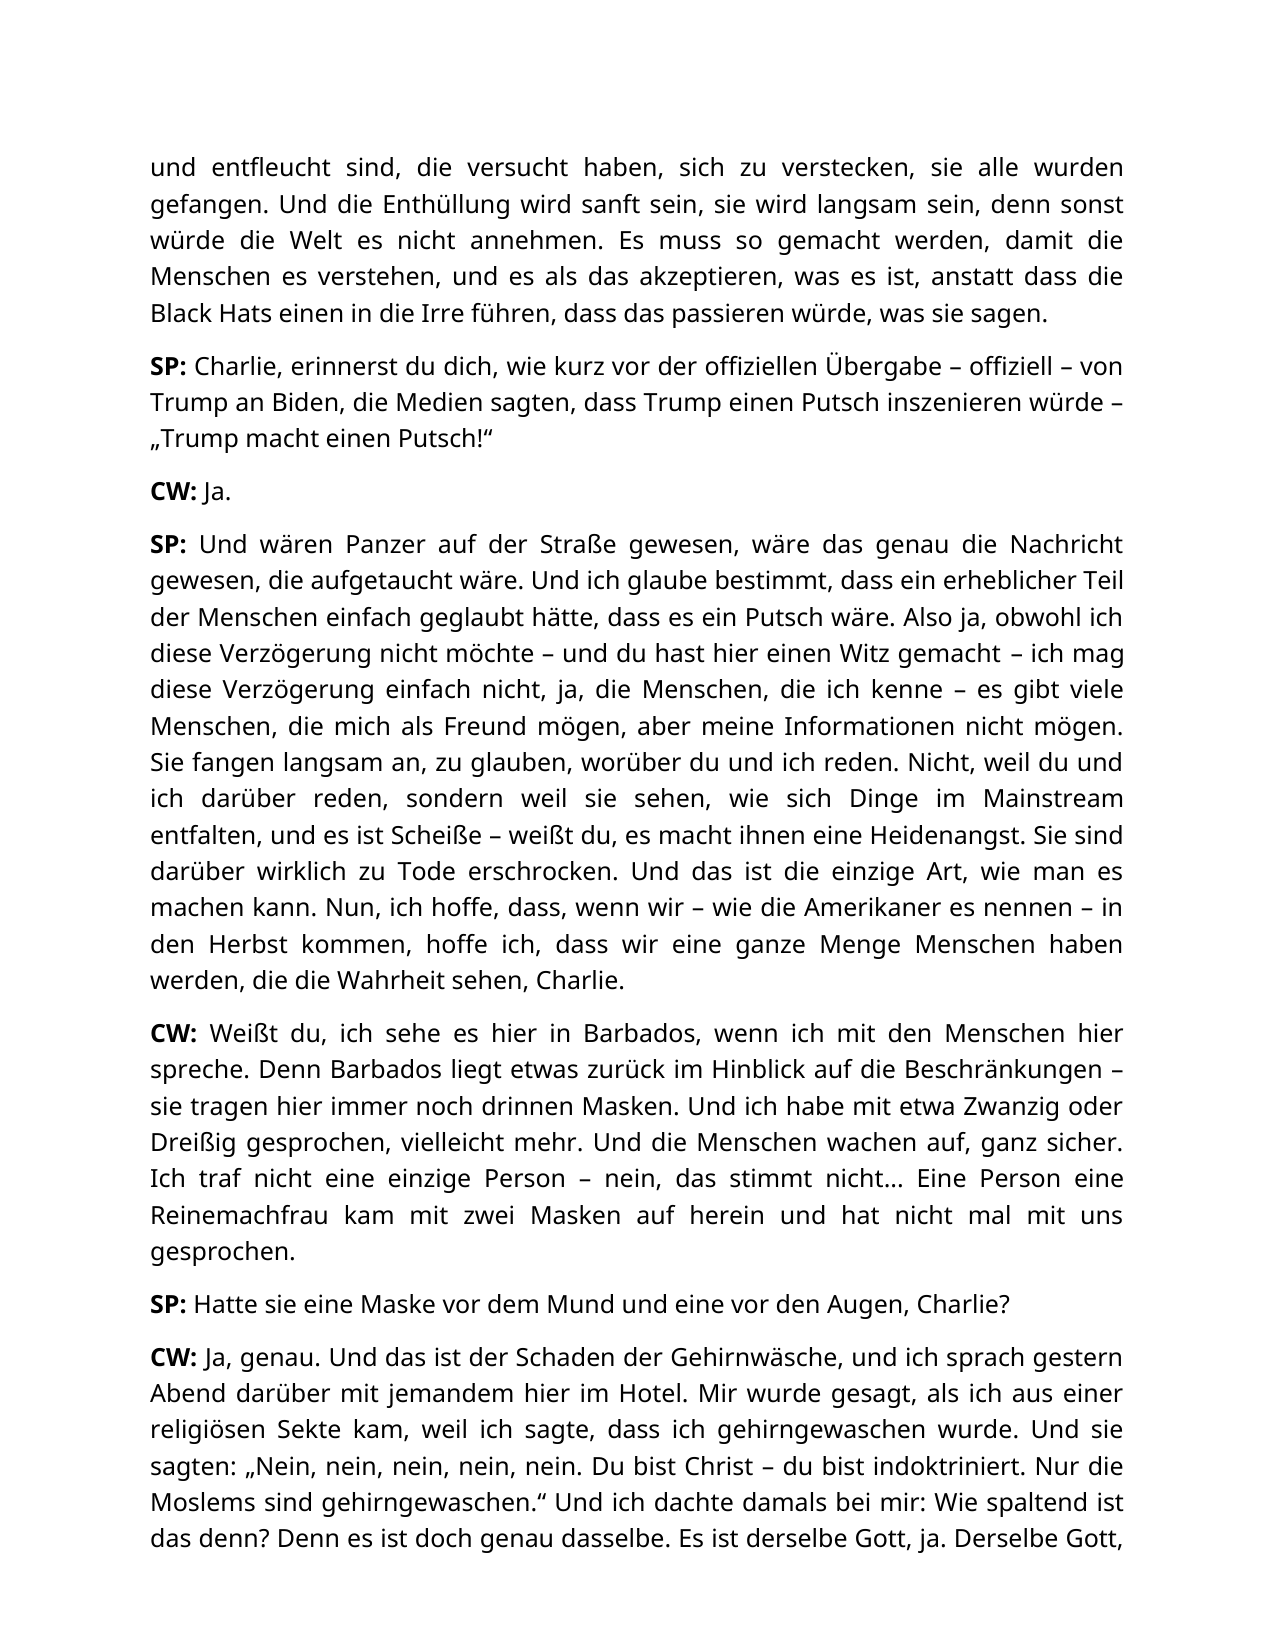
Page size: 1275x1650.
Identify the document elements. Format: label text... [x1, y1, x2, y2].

text CW: Ja. [150, 474, 1125, 508]
text SP: Charlie, erinnerst du dich, wie kurz vor der offiziellen Übergabe – offiziell – von Trump an Biden, die Medien sagten, dass Trump einen Putsch inszenieren würde – „Trump macht einen Putsch!“ [150, 348, 1125, 455]
text CW: Weißt du, ich sehe es hier in Barbados, wenn ich mit den Menschen hier spreche. Denn Barbados liegt etwas zurück im Hinblick auf die Beschränkungen – sie tragen hier immer noch drinnen Masken. Und ich habe mit etwa Zwanzig oder Dreißig gesprochen, vielleicht mehr. Und die Menschen wachen auf, ganz sicher. Ich traf nicht eine einzige Person – nein, das stimmt nicht... Eine Person eine Reinemachfrau kam mit zwei Masken auf herein und hat nicht mal mit uns gesprochen. [150, 1016, 1125, 1268]
text CW: Ja, genau. Und das ist der Schaden der Gehirnwäsche, und ich sprach gestern Abend darüber mit jemandem hier im Hotel. Mir wurde gesagt, als ich aus einer religiösen Sekte kam, weil ich sagte, dass ich gehirngewaschen wurde. Und sie sagten: „Nein, nein, nein, nein, nein. Du bist Christ – du bist indoktriniert. Nur die Moslems sind gehirngewaschen.“ Und ich dachte damals bei mir: Wie spaltend ist das denn? Denn es ist doch genau dasselbe. Es ist derselbe Gott, ja. Derselbe Gott, [150, 1339, 1125, 1555]
text und entfleucht sind, die versucht haben, sich zu verstecken, sie alle wurden gefangen. Und die Enthüllung wird sanft sein, sie wird langsam sein, denn sonst würde die Welt es nicht annehmen. Es muss so gemacht werden, damit die Menschen es verstehen, und es als das akzeptieren, was es ist, anstatt dass die Black Hats einen in die Irre führen, dass das passieren würde, was sie sagen. [150, 150, 1125, 329]
text SP: Und wären Panzer auf der Straße gewesen, wäre das genau die Nachricht gewesen, die aufgetaucht wäre. Und ich glaube bestimmt, dass ein erheblicher Teil der Menschen einfach geglaubt hätte, dass es ein Putsch wäre. Also ja, obwohl ich diese Verzögerung nicht möchte – und du hast hier einen Witz gemacht – ich mag diese Verzögerung einfach nicht, ja, die Menschen, die ich kenne – es gibt viele Menschen, die mich als Freund mögen, aber meine Informationen nicht mögen. Sie fangen langsam an, zu glauben, worüber du und ich reden. Nicht, weil du und ich darüber reden, sondern weil sie sehen, wie sich Dinge im Mainstream entfalten, und es ist Scheiße – weißt du, es macht ihnen eine Heidenangst. Sie sind darüber wirklich zu Tode erschrocken. Und das ist die einzige Art, wie man es machen kann. Nun, ich hoffe, dass, wenn wir – wie die Amerikaner es nennen – in den Herbst kommen, hoffe ich, dass wir eine ganze Menge Menschen haben werden, die die Wahrheit sehen, Charlie. [150, 527, 1125, 997]
text SP: Hatte sie eine Maske vor dem Mund und eine vor den Augen, Charlie? [150, 1287, 1125, 1321]
